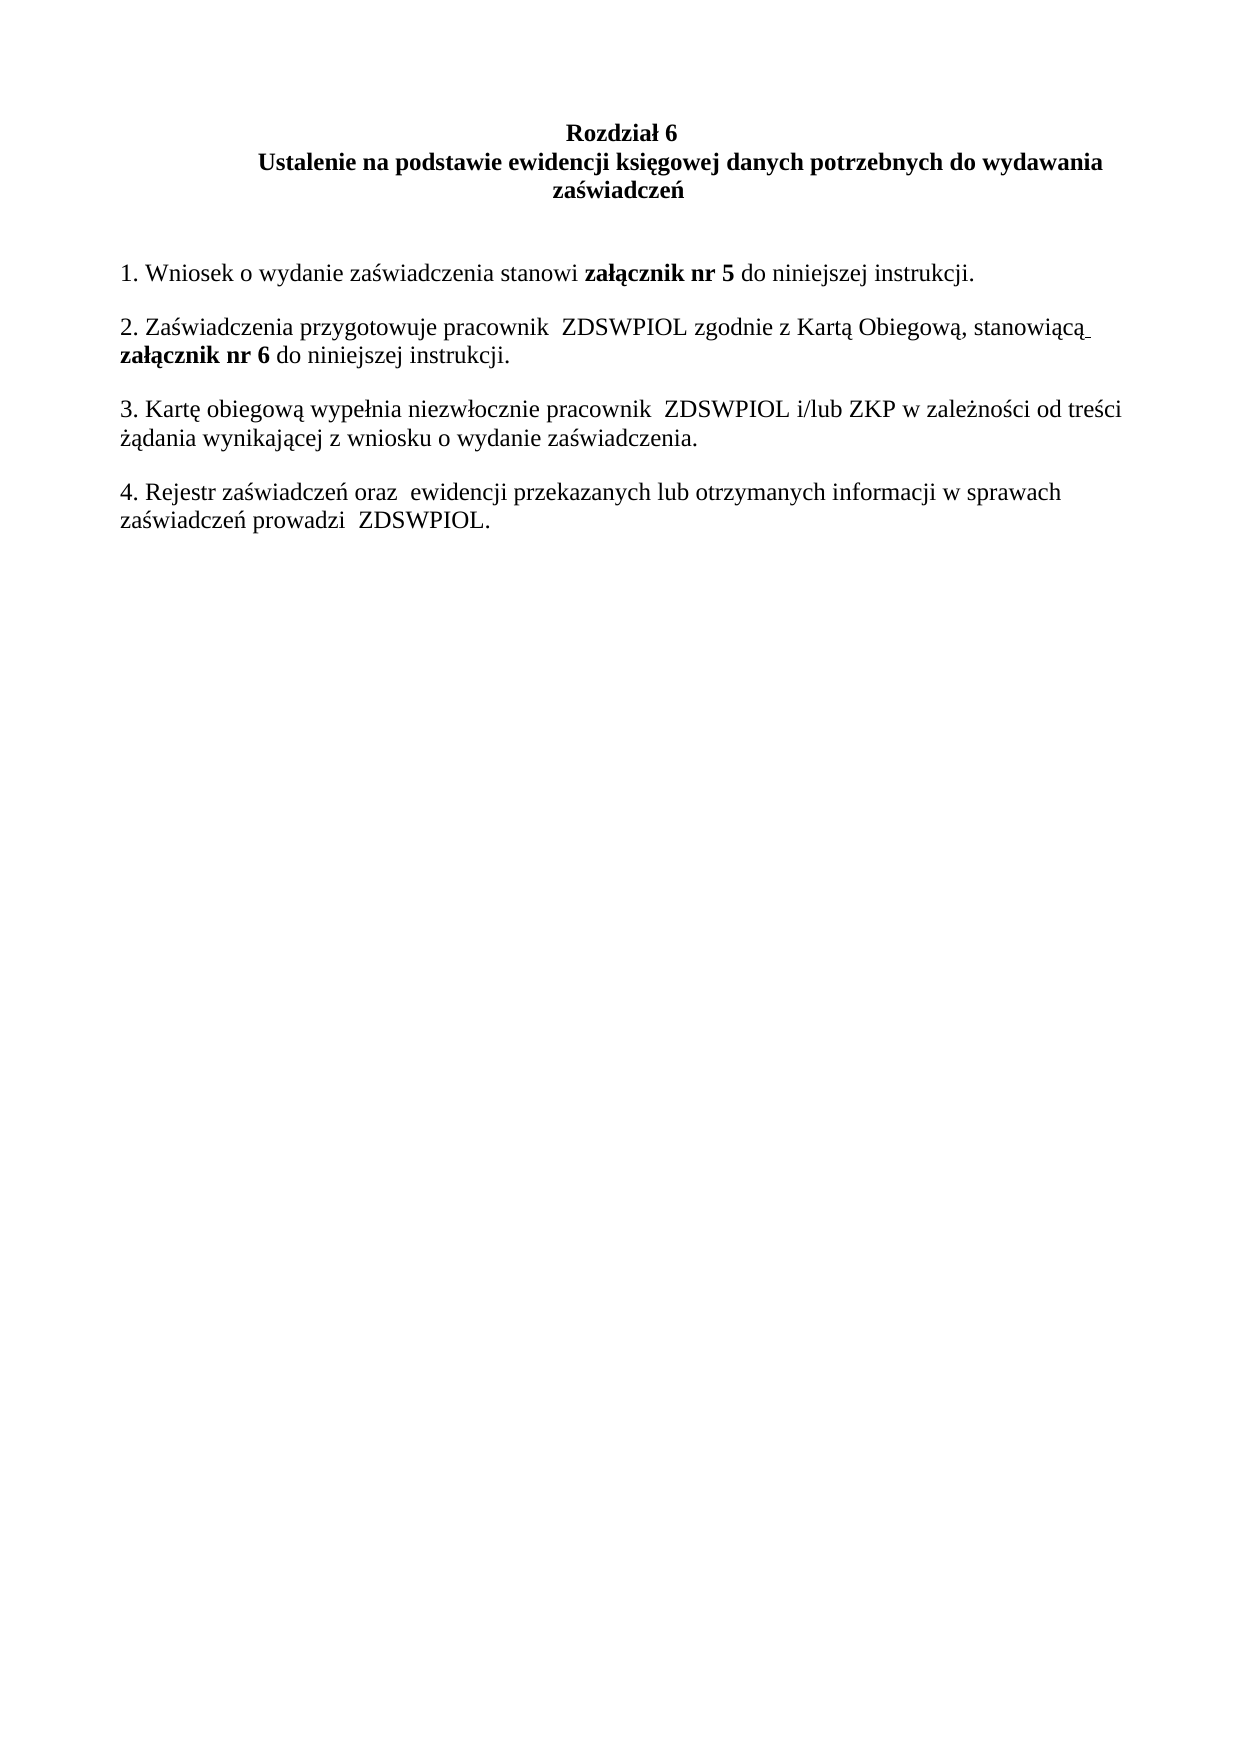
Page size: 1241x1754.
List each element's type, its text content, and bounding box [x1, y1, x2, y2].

list 3. Kartę obiegową wypełnia niezwłocznie pracownik ZDSWPIOL i/lub ZKP w zależności od treści żądania wynikającej z wniosku o wydanie zaświadczenia. [120, 394, 1123, 452]
text Ustalenie na podstawie ewidencji księgowej danych potrzebnych do wydawania zaświadczeń [120, 147, 1123, 204]
list 4. Rejestr zaświadczeń oraz ewidencji przekazanych lub otrzymanych informacji w sprawach zaświadczeń prowadzi ZDSWPIOL. [120, 477, 1123, 534]
list 2. Zaświadczenia przygotowuje pracownik ZDSWPIOL zgodnie z Kartą Obiegową, stanowiącą załącznik nr 6 do niniejszej instrukcji. [120, 312, 1123, 369]
list 1. Wniosek o wydanie zaświadczenia stanowi załącznik nr 5 do niniejszej instrukcji. [120, 258, 1123, 287]
text Rozdział 6 [120, 118, 1123, 147]
